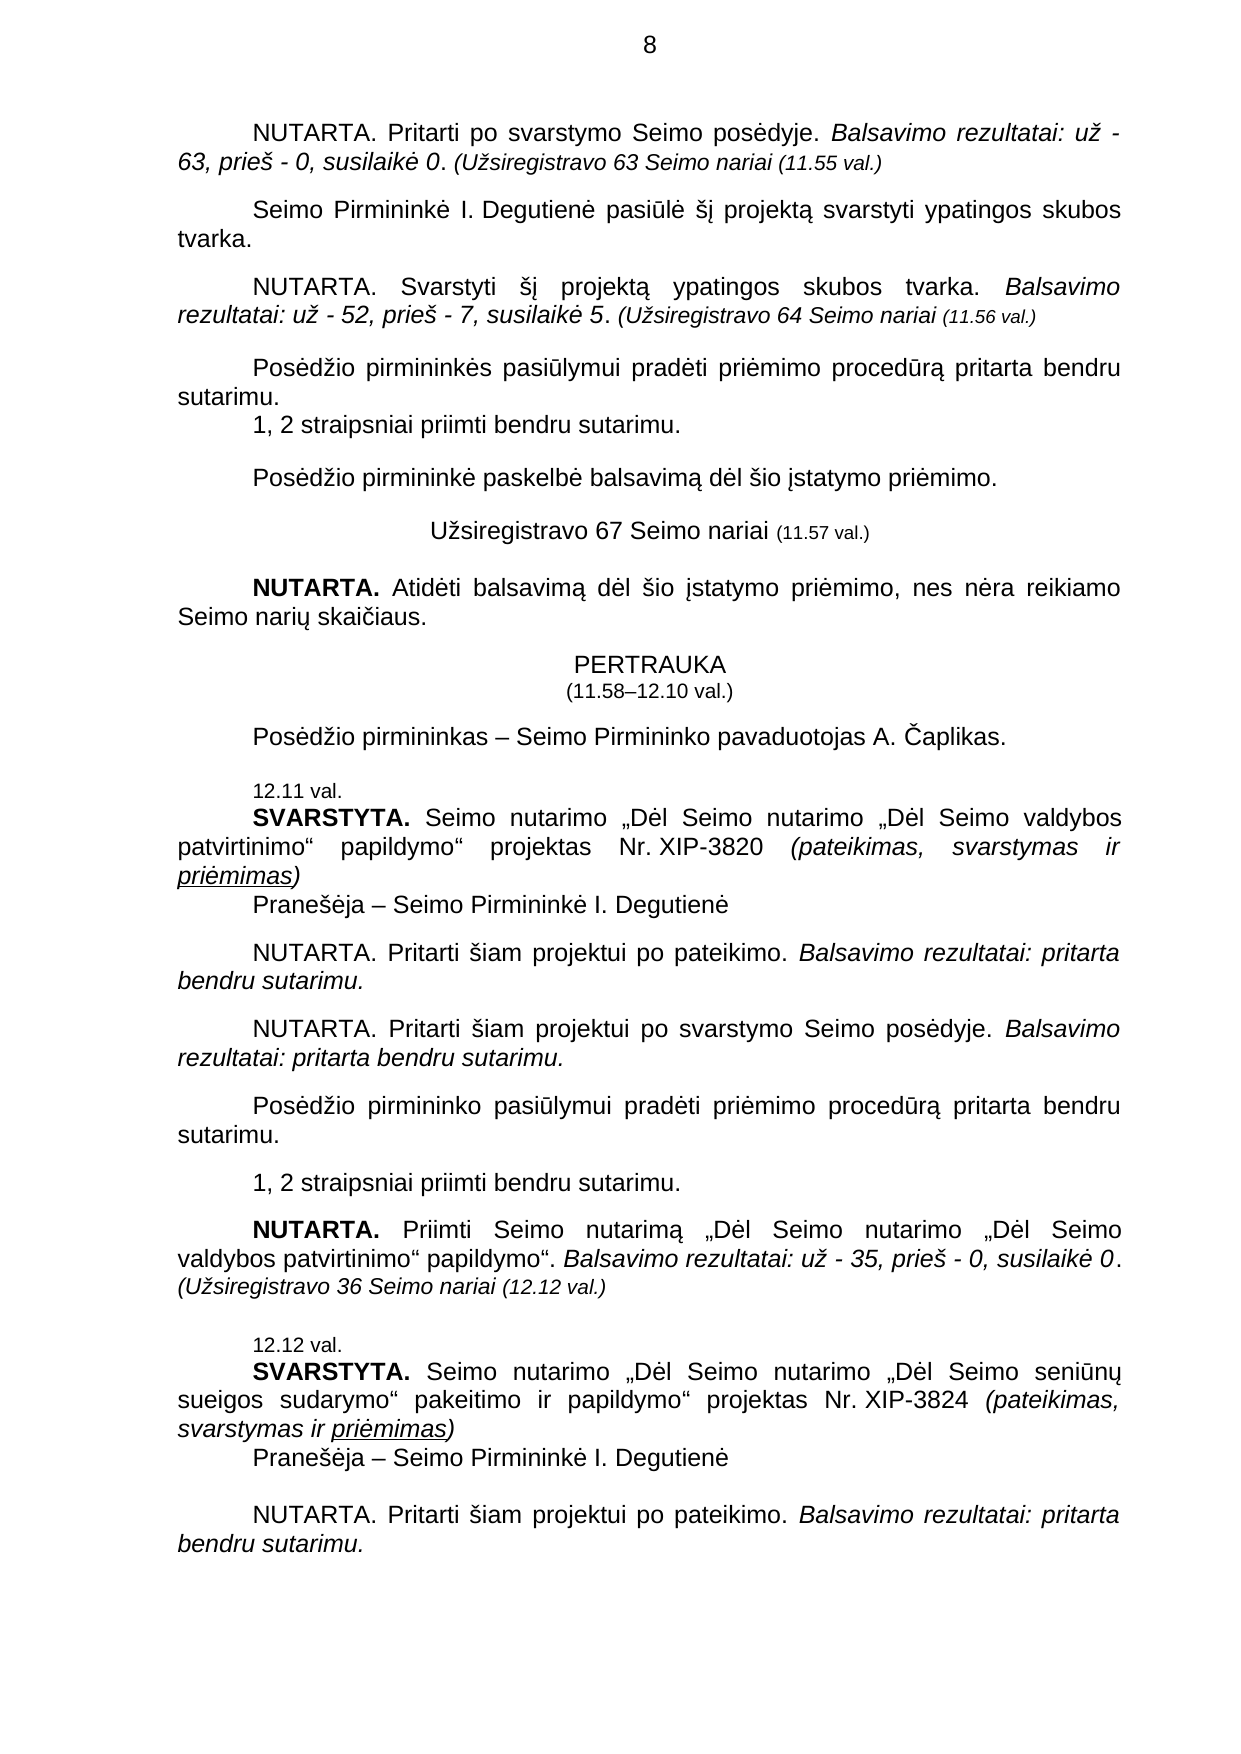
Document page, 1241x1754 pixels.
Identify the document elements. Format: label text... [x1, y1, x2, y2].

text NUTARTA. Svarstyti šį projektą ypatingos skubos tvarka. Balsavimo rezultatai: už - 52, prieš - 7, susilaikė 5. (Užsiregistravo 64 Seimo nariai (11.56 val.) [177, 271, 1122, 329]
text Posėdžio pirmininkės pasiūlymui pradėti priėmimo procedūrą pritarta bendru sutarimu. [177, 353, 1122, 410]
text NUTARTA. Pritarti šiam projektui po pateikimo. Balsavimo rezultatai: pritarta bendru sutarimu. [177, 937, 1122, 995]
text PERTRAUKA [177, 650, 1122, 679]
text Posėdžio pirmininkė paskelbė balsavimą dėl šio įstatymo priėmimo. [177, 463, 1122, 492]
text Posėdžio pirmininkas – Seimo Pirmininko pavaduotojas A. Čaplikas. [177, 722, 1122, 751]
text Pranešėja – Seimo Pirmininkė I. Degutienė [177, 889, 1122, 918]
text 1, 2 straipsniai priimti bendru sutarimu. [177, 1167, 1122, 1196]
text SVARSTYTA. Seimo nutarimo „Dėl Seimo nutarimo „Dėl Seimo seniūnų sueigos sudarymo“ pakeitimo ir papildymo“ projektas Nr. XIP-3824 (pateikimas, svarstymas ir priėmimas) [177, 1357, 1122, 1443]
text NUTARTA. Atidėti balsavimą dėl šio įstatymo priėmimo, nes nėra reikiamo Seimo narių skaičiaus. [177, 573, 1122, 631]
text NUTARTA. Pritarti šiam projektui po pateikimo. Balsavimo rezultatai: pritarta bendru sutarimu. [177, 1501, 1122, 1558]
text 12.12 val. [177, 1333, 1122, 1357]
text Seimo Pirmininkė I. Degutienė pasiūlė šį projektą svarstyti ypatingos skubos tvarka. [177, 195, 1122, 252]
text NUTARTA. Priimti Seimo nutarimą „Dėl Seimo nutarimo „Dėl Seimo valdybos patvirtinimo“ papildymo“. Balsavimo rezultatai: už - 35, prieš - 0, susilaikė 0. (Užsiregistravo 36 Seimo nariai (12.12 val.) [177, 1215, 1122, 1299]
text Užsiregistravo 67 Seimo nariai (11.57 val.) [177, 516, 1122, 544]
text (11.58–12.10 val.) [177, 679, 1122, 703]
text NUTARTA. Pritarti po svarstymo Seimo posėdyje. Balsavimo rezultatai: už - 63, prieš - 0, susilaikė 0. (Užsiregistravo 63 Seimo nariai (11.55 val.) [177, 118, 1122, 176]
text Posėdžio pirmininko pasiūlymui pradėti priėmimo procedūrą pritarta bendru sutarimu. [177, 1091, 1122, 1148]
text SVARSTYTA. Seimo nutarimo „Dėl Seimo nutarimo „Dėl Seimo valdybos patvirtinimo“ papildymo“ projektas Nr. XIP-3820 (pateikimas, svarstymas ir priėmimas) [177, 803, 1122, 889]
text Pranešėja – Seimo Pirmininkė I. Degutienė [177, 1443, 1122, 1472]
text NUTARTA. Pritarti šiam projektui po svarstymo Seimo posėdyje. Balsavimo rezultatai: pritarta bendru sutarimu. [177, 1014, 1122, 1072]
text 12.11 val. [177, 779, 1122, 803]
text 1, 2 straipsniai priimti bendru sutarimu. [177, 410, 1122, 439]
